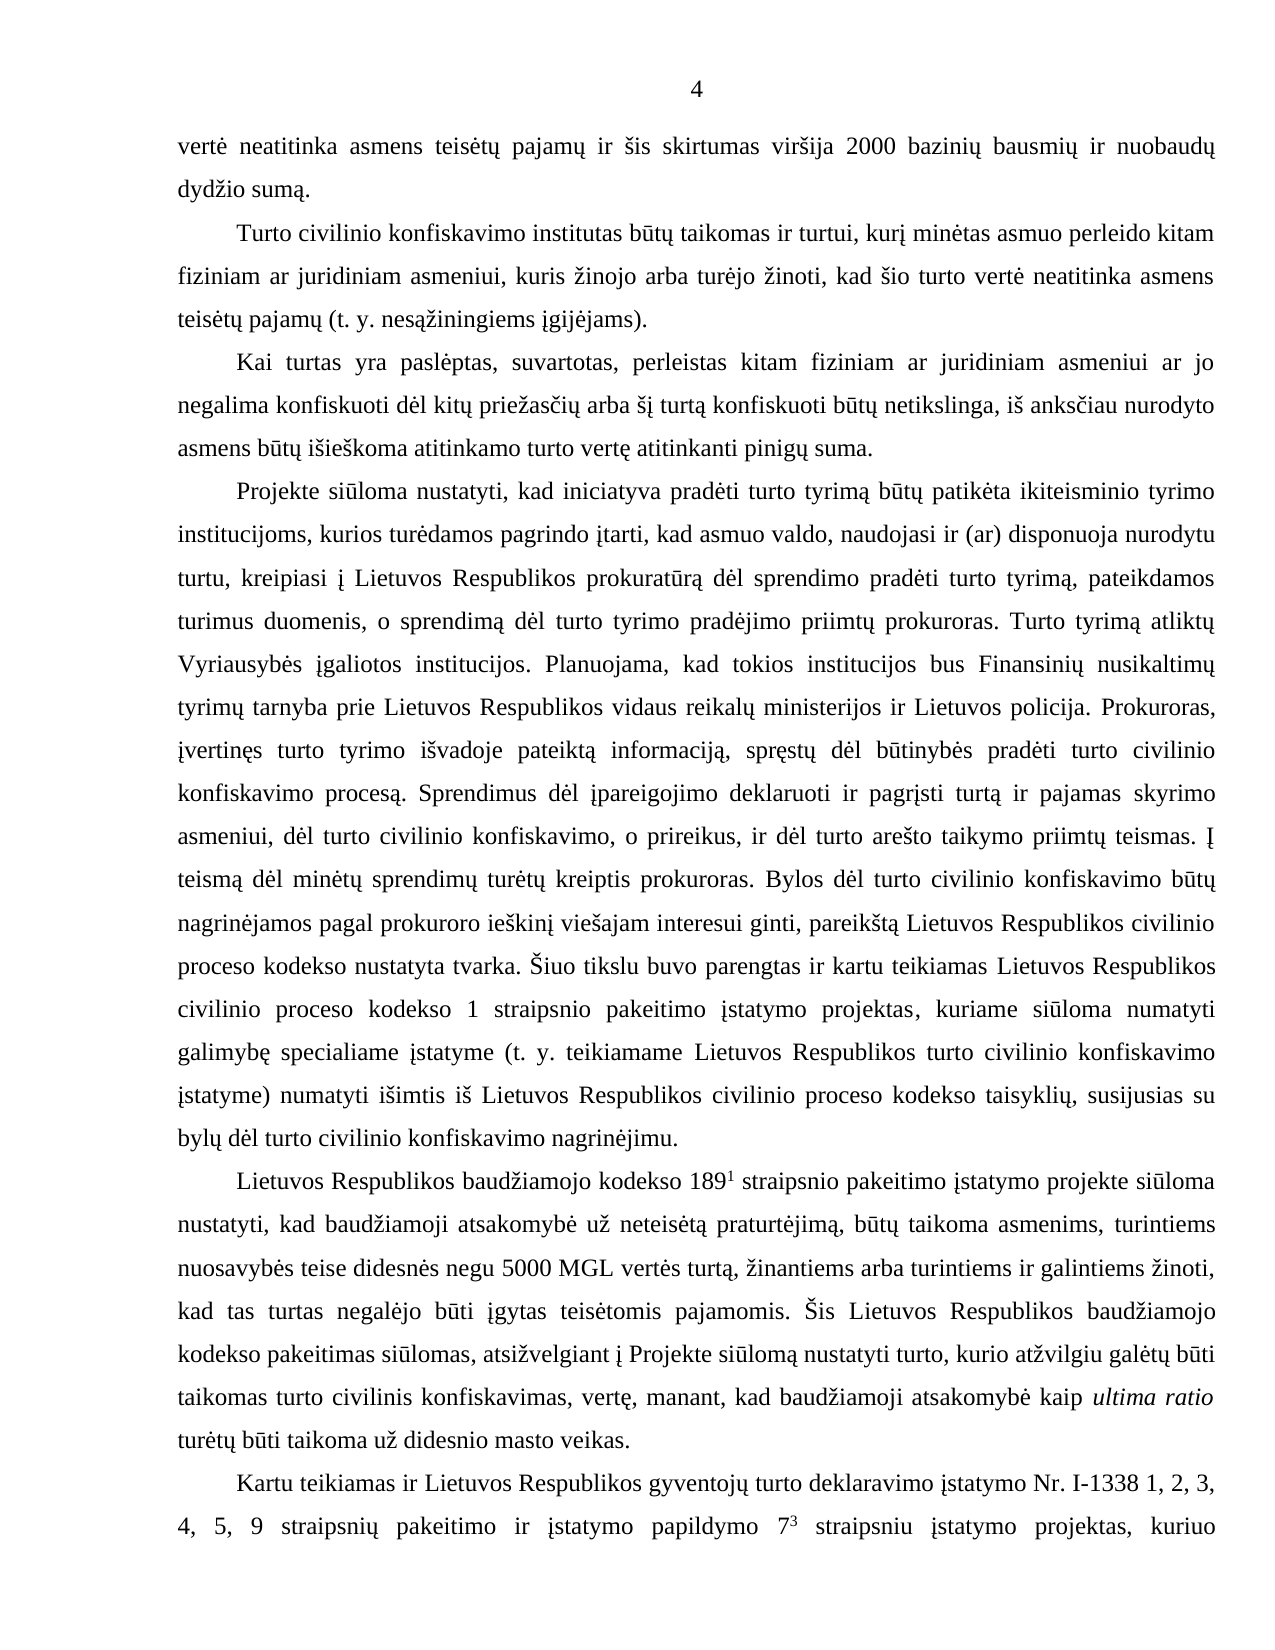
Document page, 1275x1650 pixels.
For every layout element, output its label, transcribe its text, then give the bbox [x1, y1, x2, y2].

text vertė neatitinka asmens teisėtų pajamų ir šis skirtumas viršija 2000 bazinių bausmių ir nuobaudų dydžio sumą. [177, 131, 1216, 203]
text Projekte siūloma nustatyti, kad iniciatyva pradėti turto tyrimą būtų patikėta ikiteisminio tyrimo institucijoms, kurios turėdamos pagrindo įtarti, kad asmuo valdo, naudojasi ir (ar) disponuoja nurodytu turtu, kreipiasi į Lietuvos Respublikos prokuratūrą dėl sprendimo pradėti turto tyrimą, pateikdamos turimus duomenis, o sprendimą dėl turto tyrimo pradėjimo priimtų prokuroras. Turto tyrimą atliktų Vyriausybės įgaliotos institucijos. Planuojama, kad tokios institucijos bus Finansinių nusikaltimų tyrimų tarnyba prie Lietuvos Respublikos vidaus reikalų ministerijos ir Lietuvos policija. Prokuroras, įvertinęs turto tyrimo išvadoje pateiktą informaciją, spręstų dėl būtinybės pradėti turto civilinio konfiskavimo procesą. Sprendimus dėl įpareigojimo deklaruoti ir pagrįsti turtą ir pajamas skyrimo asmeniui, dėl turto civilinio konfiskavimo, o prireikus, ir dėl turto arešto taikymo priimtų teismas. Į teismą dėl minėtų sprendimų turėtų kreiptis prokuroras. Bylos dėl turto civilinio konfiskavimo būtų nagrinėjamos pagal prokuroro ieškinį viešajam interesui ginti, pareikštą Lietuvos Respublikos civilinio proceso kodekso nustatyta tvarka. Šiuo tikslu buvo parengtas ir kartu teikiamas Lietuvos Respublikos civilinio proceso kodekso 1 straipsnio pakeitimo įstatymo projektas, kuriame siūloma numatyti galimybę specialiame įstatyme (t. y. teikiamame Lietuvos Respublikos turto civilinio konfiskavimo įstatyme) numatyti išimtis iš Lietuvos Respublikos civilinio proceso kodekso taisyklių, susijusias su bylų dėl turto civilinio konfiskavimo nagrinėjimu. [177, 476, 1216, 1152]
text Kartu teikiamas ir Lietuvos Respublikos gyventojų turto deklaravimo įstatymo Nr. I-1338 1, 2, 3, 4, 5, 9 straipsnių pakeitimo ir įstatymo papildymo 73 straipsniu įstatymo projektas, kuriuo [177, 1468, 1216, 1540]
text Lietuvos Respublikos baudžiamojo kodekso 1891 straipsnio pakeitimo įstatymo projekte siūloma nustatyti, kad baudžiamoji atsakomybė už neteisėtą praturtėjimą, būtų taikoma asmenims, turintiems nuosavybės teise didesnės negu 5000 MGL vertės turtą, žinantiems arba turintiems ir galintiems žinoti, kad tas turtas negalėjo būti įgytas teisėtomis pajamomis. Šis Lietuvos Respublikos baudžiamojo kodekso pakeitimas siūlomas, atsižvelgiant į Projekte siūlomą nustatyti turto, kurio atžvilgiu galėtų būti taikomas turto civilinis konfiskavimas, vertę, manant, kad baudžiamoji atsakomybė kaip ultima ratio turėtų būti taikoma už didesnio masto veikas. [177, 1166, 1216, 1454]
list Kai turtas yra paslėptas, suvartotas, perleistas kitam fiziniam ar juridiniam asmeniui ar jo negalima konfiskuoti dėl kitų priežasčių arba šį turtą konfiskuoti būtų netikslinga, iš anksčiau nurodyto asmens būtų išieškoma atitinkamo turto vertę atitinkanti pinigų suma. [177, 347, 1216, 462]
text Turto civilinio konfiskavimo institutas būtų taikomas ir turtui, kurį minėtas asmuo perleido kitam fiziniam ar juridiniam asmeniui, kuris žinojo arba turėjo žinoti, kad šio turto vertė neatitinka asmens teisėtų pajamų (t. y. nesąžiningiems įgijėjams). [177, 218, 1216, 333]
